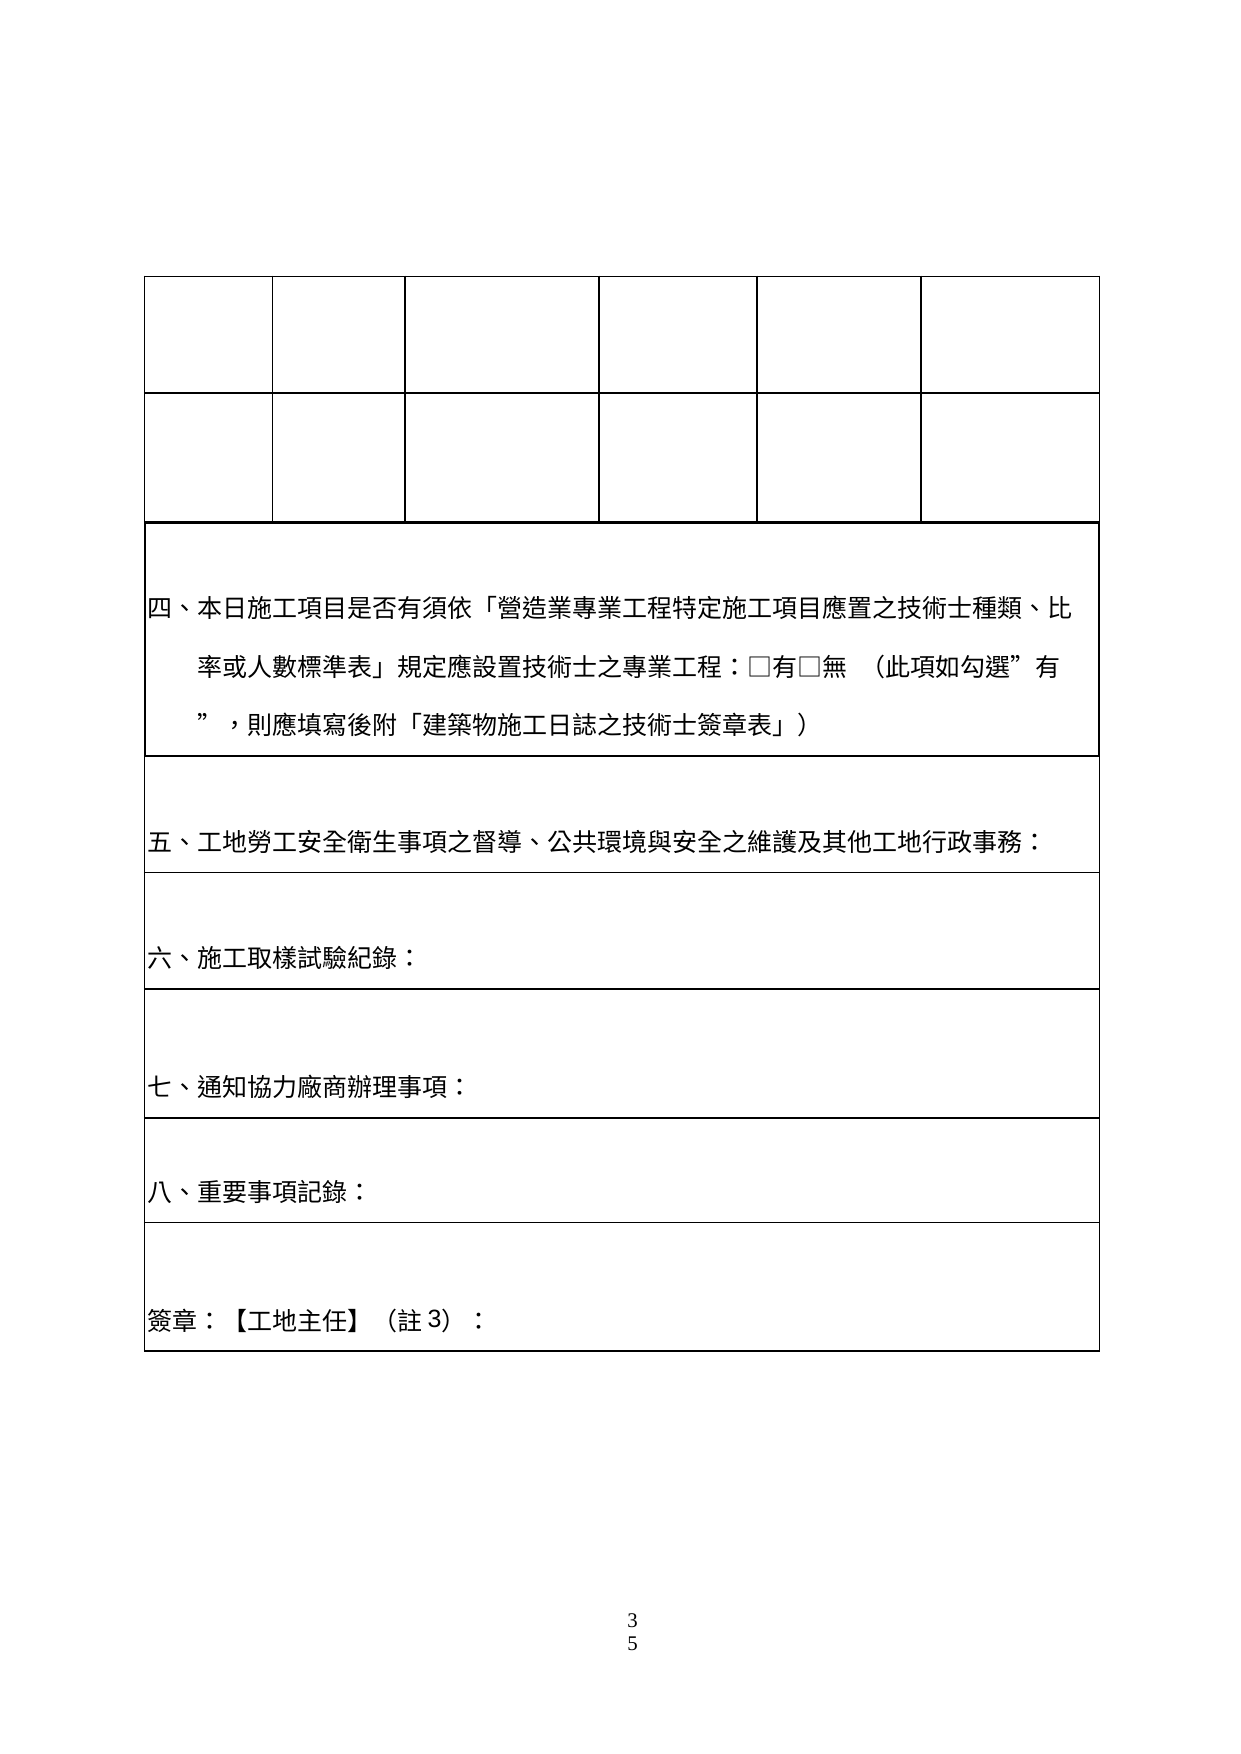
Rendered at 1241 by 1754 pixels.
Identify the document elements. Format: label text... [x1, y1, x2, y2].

table_cell 簽章：【工地主任】（註3）： [145, 1223, 1099, 1350]
table_cell [600, 394, 756, 521]
table_cell [273, 277, 404, 392]
table_cell [922, 277, 1099, 392]
table_cell [758, 277, 920, 392]
table_cell 四、本日施工項目是否有須依「營造業專業工程特定施工項目應置之技術士種類、比率或人數標準表」規定應設置技術士之專業工程：□有□無 （此項如勾選”有”，則應填寫後附「建築物施工日誌之技術士簽章表」） [146, 524, 1098, 755]
table_cell 六、施工取樣試驗紀錄： [145, 873, 1099, 988]
table_cell 五、工地勞工安全衛生事項之督導、公共環境與安全之維護及其他工地行政事務： [145, 757, 1099, 871]
table_cell [145, 394, 272, 521]
table_cell [273, 394, 404, 521]
table_cell 八、重要事項記錄： [145, 1119, 1099, 1221]
table_cell [922, 394, 1099, 521]
table_cell [406, 277, 598, 392]
table_cell 七、通知協力廠商辦理事項： [145, 990, 1099, 1117]
table_cell [406, 394, 598, 521]
table_cell [758, 394, 920, 521]
table_cell [145, 277, 272, 392]
table_cell [600, 277, 756, 392]
